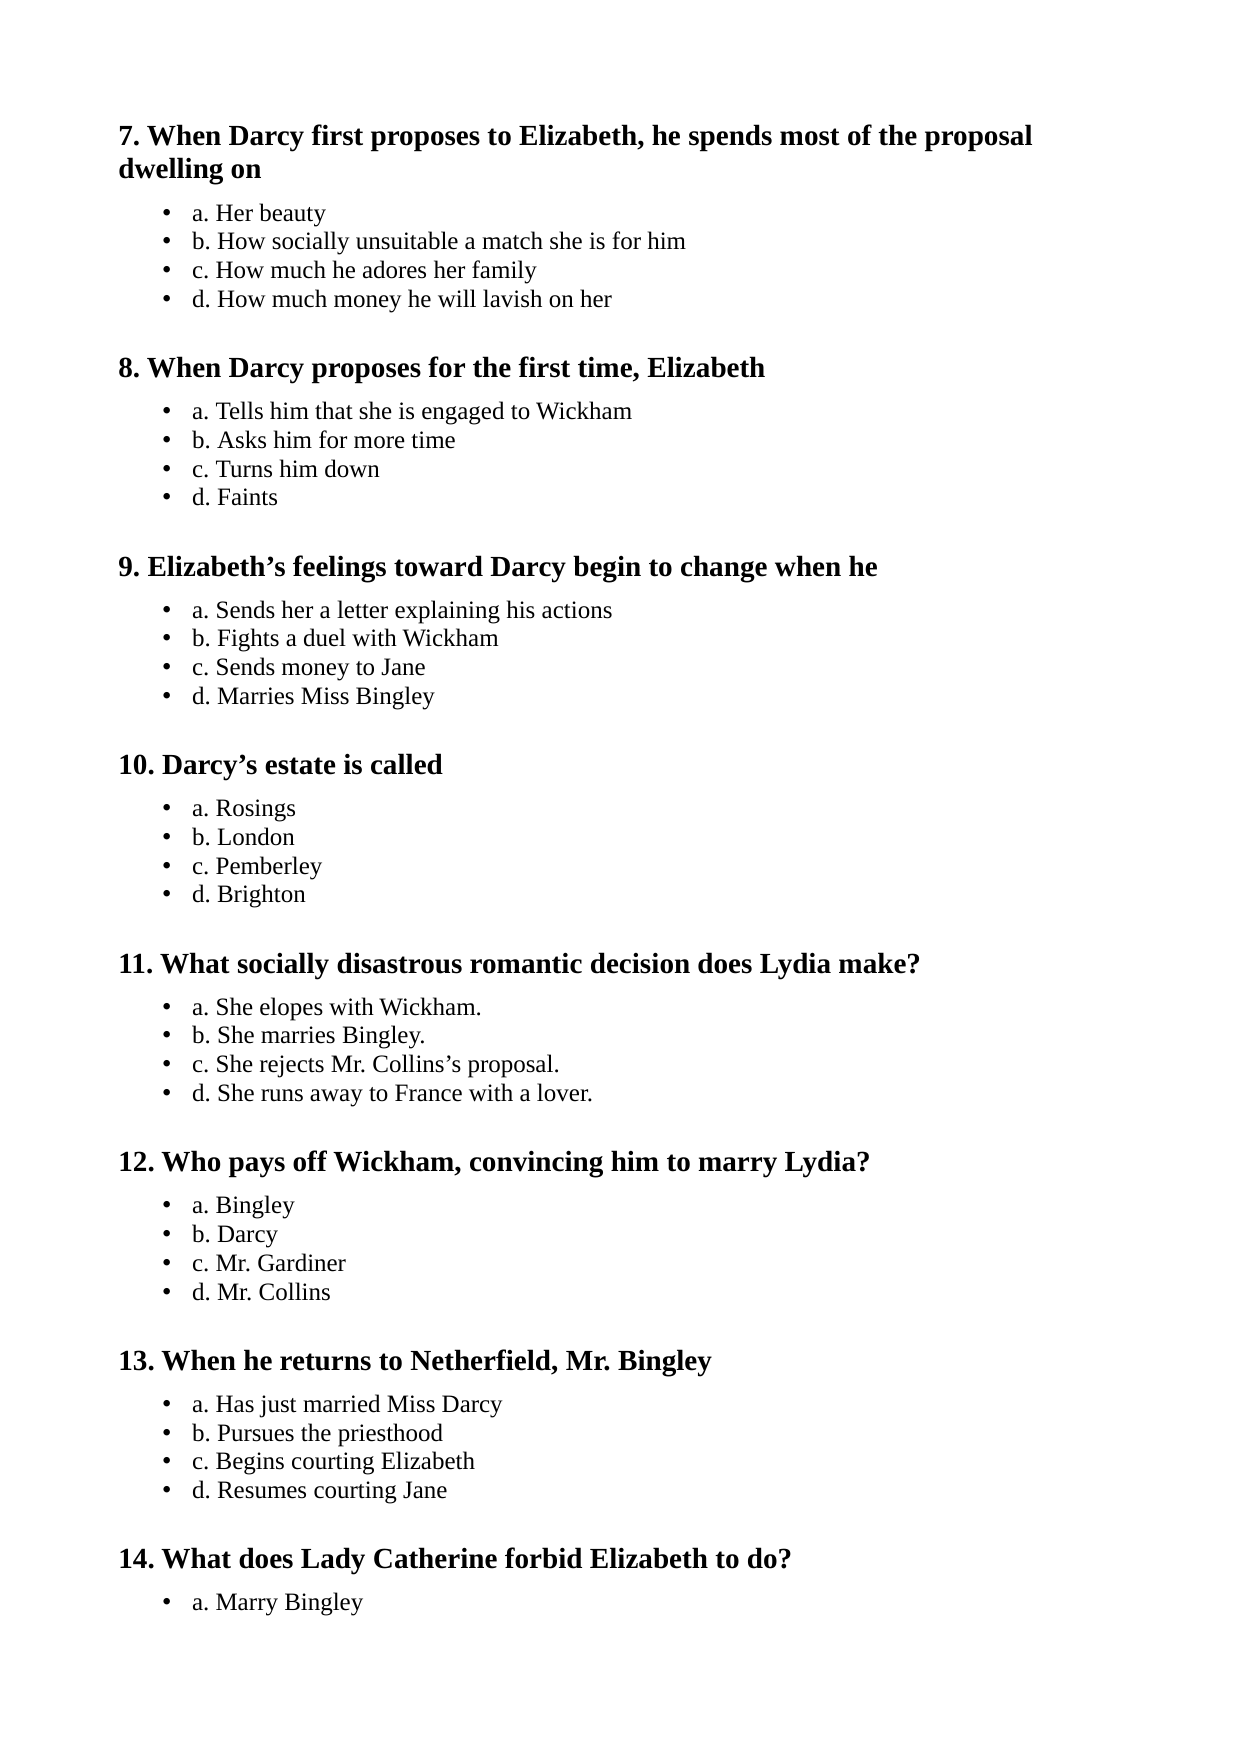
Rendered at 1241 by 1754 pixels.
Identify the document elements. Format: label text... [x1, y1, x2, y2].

list c. Begins courting Elizabeth [162, 1446, 1122, 1475]
list a. She elopes with Wickham. [162, 992, 1122, 1021]
list c. Mr. Gardiner [162, 1248, 1122, 1277]
list c. Turns him down [162, 454, 1122, 482]
subtitle 8. When Darcy proposes for the first time, Elizabeth [118, 350, 1122, 384]
list d. Resumes courting Jane [162, 1475, 1122, 1504]
list b. She marries Bingley. [162, 1021, 1122, 1049]
list a. Has just married Miss Darcy [162, 1389, 1122, 1418]
list b. Darcy [162, 1219, 1122, 1248]
list b. Fights a duel with Wickham [162, 623, 1122, 652]
list d. Faints [162, 482, 1122, 511]
list d. Marries Miss Bingley [162, 681, 1122, 710]
list a. Sends her a letter explaining his actions [162, 595, 1122, 623]
list d. She runs away to France with a lover. [162, 1078, 1122, 1107]
list b. How socially unsuitable a match she is for him [162, 226, 1122, 255]
list a. Marry Bingley [162, 1587, 1122, 1616]
subtitle 9. Elizabeth’s feelings toward Darcy begin to change when he [118, 549, 1122, 582]
list d. Mr. Collins [162, 1277, 1122, 1305]
list a. Her beauty [162, 198, 1122, 226]
subtitle 11. What socially disastrous romantic decision does Lydia make? [118, 946, 1122, 979]
list a. Rosings [162, 793, 1122, 822]
list a. Tells him that she is engaged to Wickham [162, 396, 1122, 425]
list c. How much he adores her family [162, 255, 1122, 284]
list b. Pursues the priesthood [162, 1418, 1122, 1446]
subtitle 10. Darcy’s estate is called [118, 747, 1122, 781]
subtitle 7. When Darcy first proposes to Elizabeth, he spends most of the proposal dwelling on [118, 118, 1122, 185]
list c. She rejects Mr. Collins’s proposal. [162, 1049, 1122, 1078]
list c. Pemberley [162, 851, 1122, 879]
list a. Bingley [162, 1190, 1122, 1219]
subtitle 12. Who pays off Wickham, convincing him to marry Lydia? [118, 1144, 1122, 1178]
list c. Sends money to Jane [162, 652, 1122, 681]
list d. Brighton [162, 879, 1122, 908]
list d. How much money he will lavish on her [162, 284, 1122, 313]
list b. Asks him for more time [162, 425, 1122, 454]
subtitle 14. What does Lady Catherine forbid Elizabeth to do? [118, 1541, 1122, 1575]
subtitle 13. When he returns to Netherfield, Mr. Bingley [118, 1343, 1122, 1376]
list b. London [162, 822, 1122, 851]
